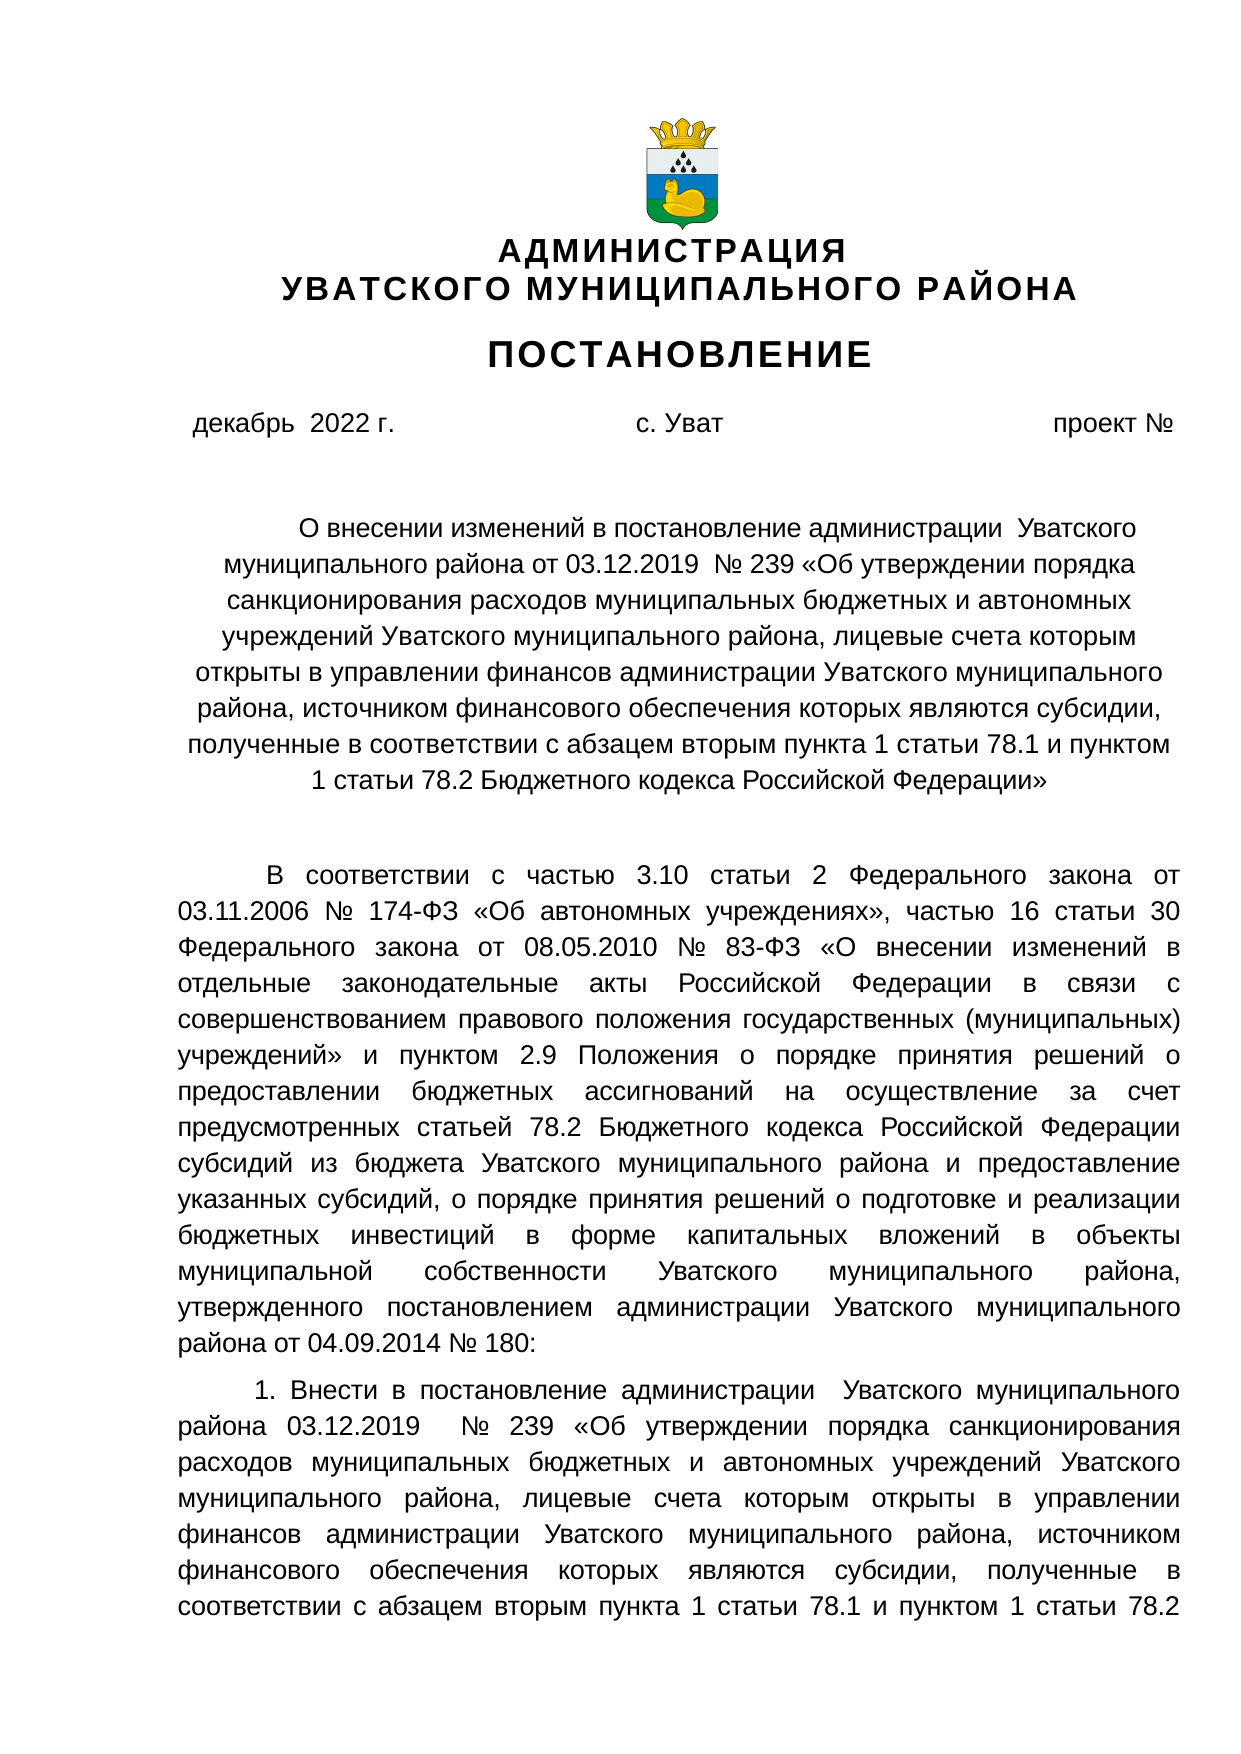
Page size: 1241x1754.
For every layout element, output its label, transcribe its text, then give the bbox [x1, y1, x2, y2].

text Постановление [177, 332, 1181, 376]
text Администрация Уватского муниципального района [177, 231, 1181, 307]
text 1. Внести в постановление администрации Уватского муниципального района 03.12.2019 № 239 «Об утверждении порядка санкционирования расходов муниципальных бюджетных и автономных учреждений Уватского муниципального района, лицевые счета которым открыты в управлении финансов администрации Уватского муниципального района, источником финансового обеспечения которых являются субсидии, полученные в соответствии с абзацем вторым пункта 1 статьи 78.1 и пунктом 1 статьи 78.2 [177, 1374, 1181, 1621]
text декабрь 2022 г. с. Уват проект № [177, 407, 1181, 438]
text О внесении изменений в постановление администрации Уватского муниципального района от 03.12.2019 № 239 «Об утверждении порядка санкционирования расходов муниципальных бюджетных и автономных учреждений Уватского муниципального района, лицевые счета которым открыты в управлении финансов администрации Уватского муниципального района, источником финансового обеспечения которых являются субсидии, полученные в соответствии с абзацем вторым пункта 1 статьи 78.1 и пунктом 1 статьи 78.2 Бюджетного кодекса Российской Федерации» [177, 512, 1181, 795]
text В соответствии с частью 3.10 статьи 2 Федерального закона от 03.11.2006 № 174-ФЗ «Об автономных учреждениях», частью 16 статьи 30 Федерального закона от 08.05.2010 № 83-ФЗ «О внесении изменений в отдельные законодательные акты Российской Федерации в связи с совершенствованием правового положения государственных (муниципальных) учреждений» и пунктом 2.9 Положения о порядке принятия решений о предоставлении бюджетных ассигнований на осуществление за счет предусмотренных статьей 78.2 Бюджетного кодекса Российской Федерации субсидий из бюджета Уватского муниципального района и предоставление указанных субсидий, о порядке принятия решений о подготовке и реализации бюджетных инвестиций в форме капитальных вложений в объекты муниципальной собственности Уватского муниципального района, утвержденного постановлением администрации Уватского муниципального района от 04.09.2014 № 180: [177, 859, 1181, 1358]
picture [646, 118, 718, 231]
